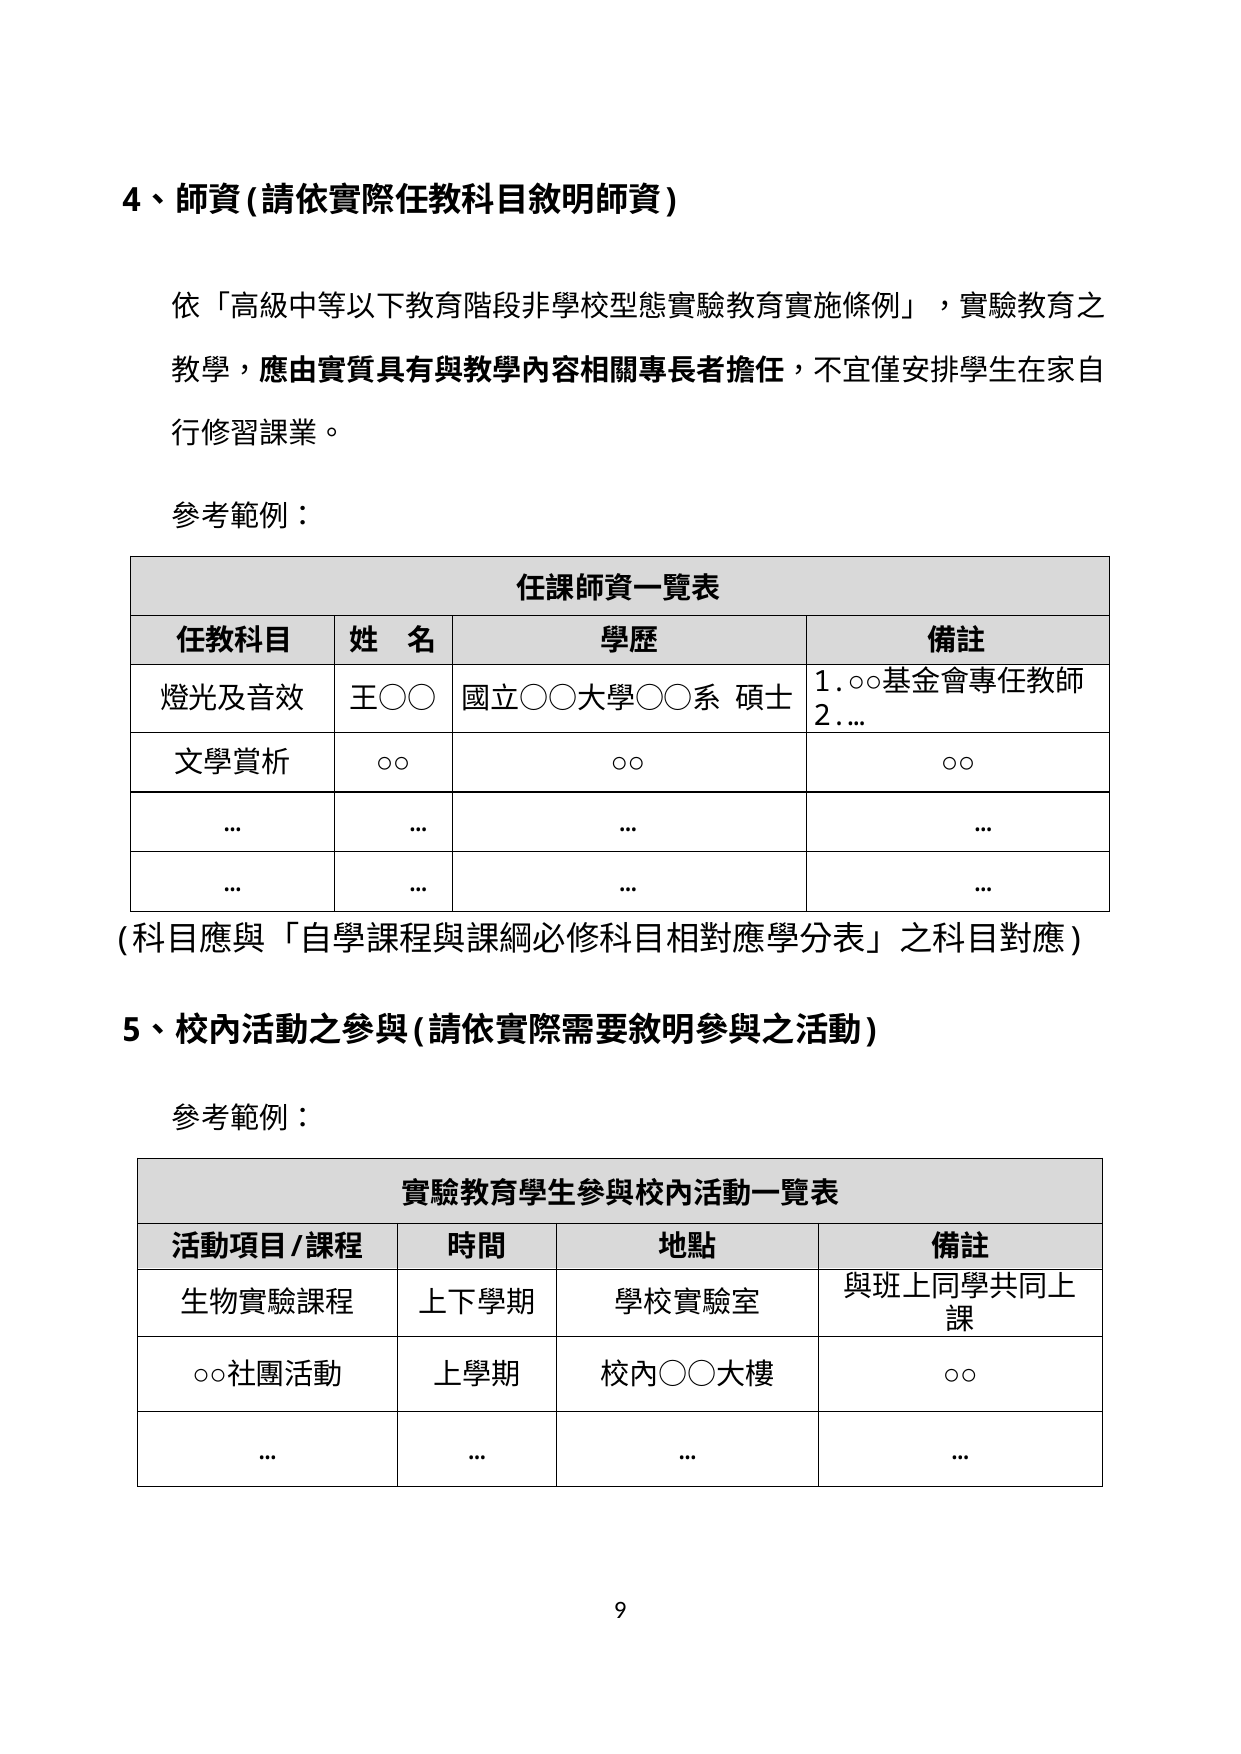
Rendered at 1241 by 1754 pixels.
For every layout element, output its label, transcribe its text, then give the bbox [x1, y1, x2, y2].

table_cell … [557, 1412, 818, 1486]
table_cell 學校實驗室 [557, 1270, 818, 1336]
subtitle 依「高級中等以下教育階段非學校型態實驗教育實施條例」，實驗教育之教學，應由實質具有與教學內容相關專長者擔任，不宜僅安排學生在家自行修習課業。 [172, 283, 1128, 452]
table_cell 任教科目 [131, 616, 334, 664]
table_cell 時間 [398, 1224, 556, 1268]
table_cell 備註 [819, 1224, 1102, 1268]
table_cell 學歷 [453, 616, 806, 664]
table_header 任課師資一覽表 [131, 557, 1109, 615]
list 師資(請依實際任教科目敘明師資) [121, 173, 1128, 221]
table_cell 王○○ [335, 665, 452, 732]
table_cell … [807, 793, 1109, 851]
table_cell … [335, 852, 452, 911]
table_cell ○○ [453, 733, 806, 791]
table_cell ○○社團活動 [138, 1337, 397, 1411]
table_cell 生物實驗課程 [138, 1270, 397, 1336]
table_cell … [138, 1412, 397, 1486]
table_cell 國立○○大學○○系 碩士 [453, 665, 806, 732]
table_cell 活動項目/課程 [138, 1224, 397, 1268]
table_header 實驗教育學生參與校內活動一覽表 [138, 1159, 1102, 1223]
table_cell ○○ [819, 1337, 1102, 1411]
table_cell 文學賞析 [131, 733, 334, 791]
list 校內活動之參與(請依實際需要敘明參與之活動) [121, 1003, 1128, 1051]
table_cell … [819, 1412, 1102, 1486]
table_cell … [131, 852, 334, 911]
table_cell … [398, 1412, 556, 1486]
table_cell 1.○○基金會專任教師 2.… [807, 665, 1109, 732]
table_cell 地點 [557, 1224, 818, 1268]
subtitle 參考範例： [172, 492, 1128, 534]
table_cell ○○ [807, 733, 1109, 791]
table_cell 上學期 [398, 1337, 556, 1411]
subtitle (科目應與「自學課程與課綱必修科目相對應學分表」之科目對應) [112, 912, 1128, 960]
table_cell 燈光及音效 [131, 665, 334, 732]
table_cell … [807, 852, 1109, 911]
table_cell 與班上同學共同上課 [819, 1270, 1102, 1336]
subtitle 參考範例： [172, 1094, 1128, 1137]
table_cell 上下學期 [398, 1270, 556, 1336]
table_cell … [131, 793, 334, 851]
table_cell … [453, 793, 806, 851]
table_cell 姓 名 [335, 616, 452, 664]
table_cell 校內○○大樓 [557, 1337, 818, 1411]
table_cell … [335, 793, 452, 851]
table_cell ○○ [335, 733, 452, 791]
table_cell 備註 [807, 616, 1109, 664]
table_cell … [453, 852, 806, 911]
